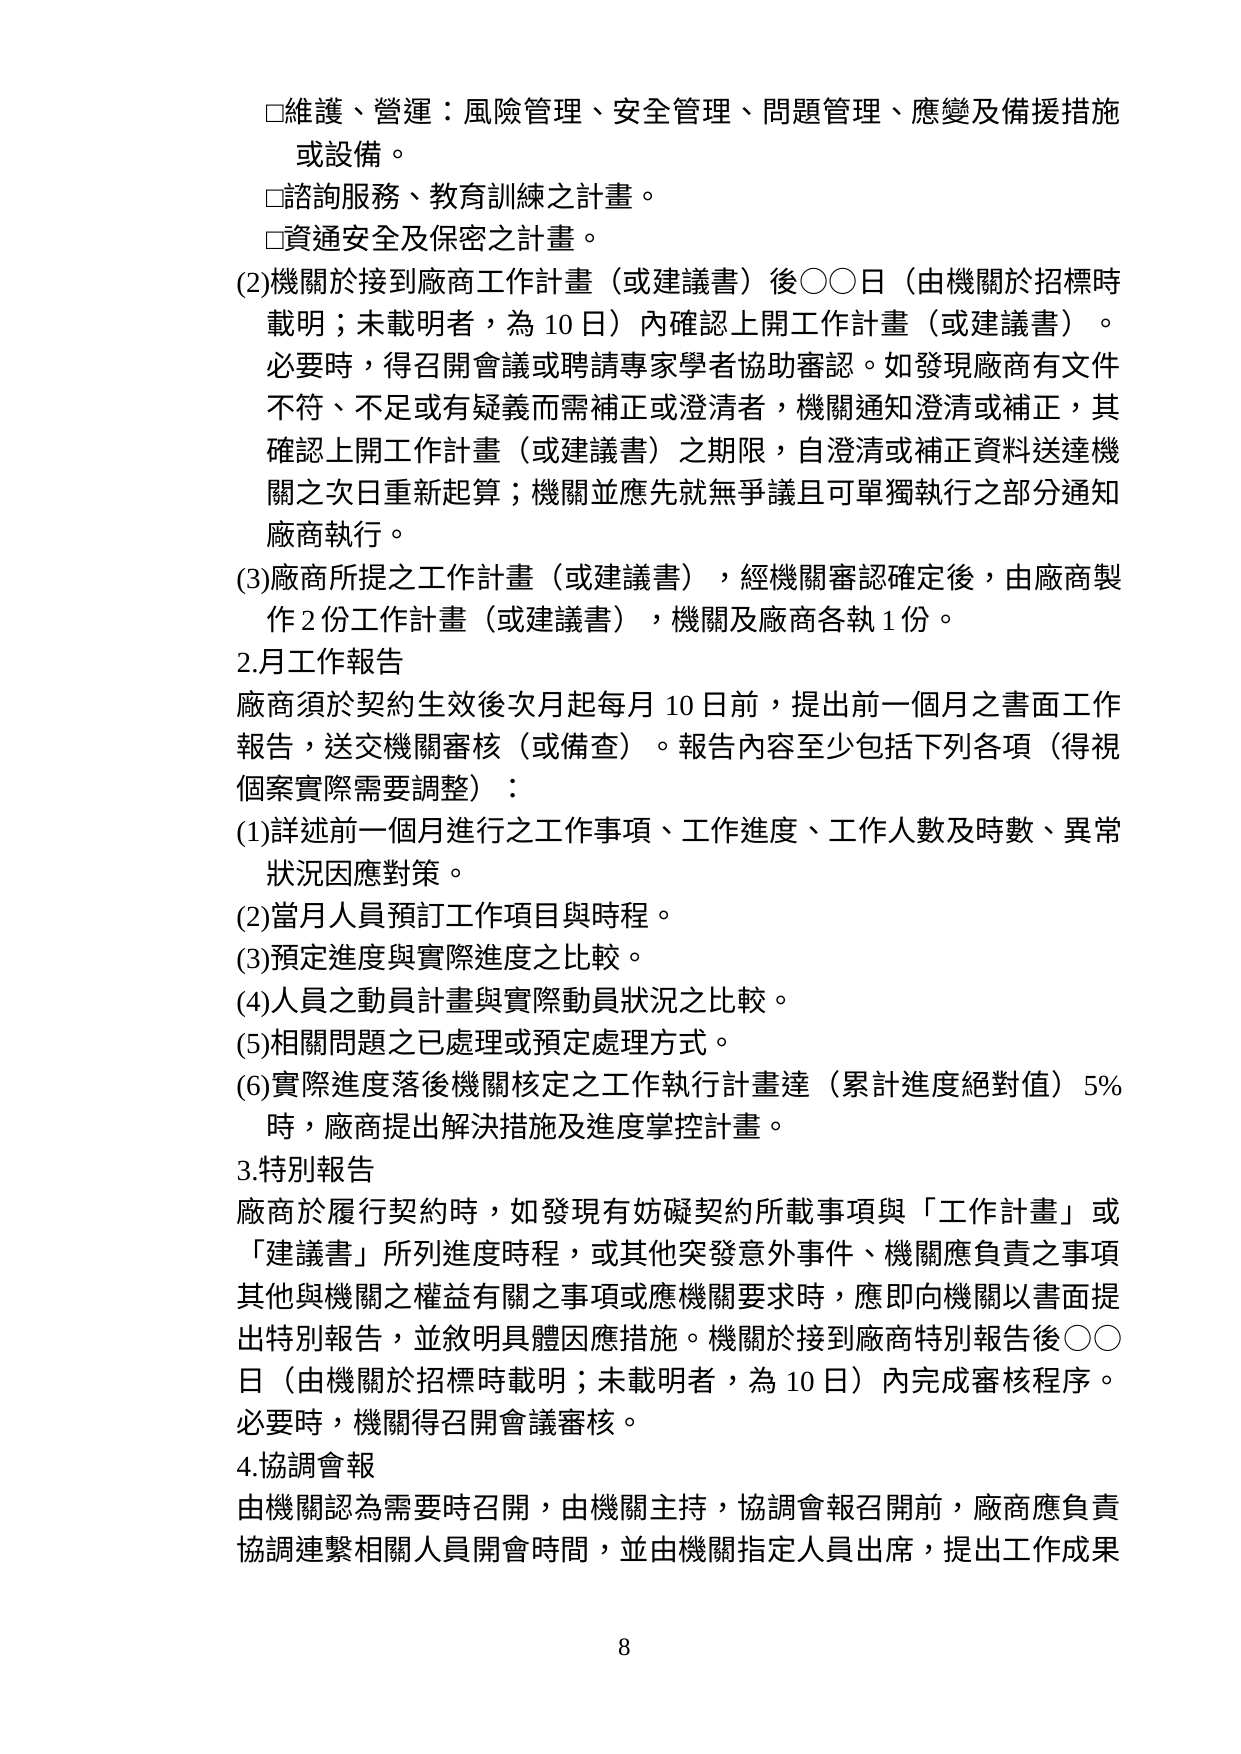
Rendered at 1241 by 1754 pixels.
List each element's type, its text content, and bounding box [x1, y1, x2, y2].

text □諮詢服務、教育訓練之計畫。 [266, 173, 1122, 216]
text (2)當月人員預訂工作項目與時程。 [236, 892, 1122, 935]
text (6)實際進度落後機關核定之工作執行計畫達（累計進度絕對值）5%時，廠商提出解決措施及進度掌控計畫。 [236, 1062, 1122, 1146]
text 2.月工作報告 [236, 639, 1122, 681]
text (1)詳述前一個月進行之工作事項、工作進度、工作人數及時數、異常狀況因應對策。 [236, 808, 1122, 892]
text 4.協調會報 [236, 1442, 1122, 1484]
text 廠商須於契約生效後次月起每月10日前，提出前一個月之書面工作報告，送交機關審核（或備查）。報告內容至少包括下列各項（得視個案實際需要調整）： [236, 681, 1122, 808]
text 由機關認為需要時召開，由機關主持，協調會報召開前，廠商應負責協調連繫相關人員開會時間，並由機關指定人員出席，提出工作成果 [236, 1484, 1122, 1569]
text □資通安全及保密之計畫。 [266, 216, 1122, 258]
text (2)機關於接到廠商工作計畫（或建議書）後○○日（由機關於招標時載明；未載明者，為10日）內確認上開工作計畫（或建議書）。必要時，得召開會議或聘請專家學者協助審認。如發現廠商有文件不符、不足或有疑義而需補正或澄清者，機關通知澄清或補正，其確認上開工作計畫（或建議書）之期限，自澄清或補正資料送達機關之次日重新起算；機關並應先就無爭議且可單獨執行之部分通知廠商執行。 [236, 258, 1122, 554]
text (3)預定進度與實際進度之比較。 [236, 935, 1122, 977]
text (3)廠商所提之工作計畫（或建議書），經機關審認確定後，由廠商製作2份工作計畫（或建議書），機關及廠商各執1份。 [236, 554, 1122, 639]
text □維護、營運：風險管理、安全管理、問題管理、應變及備援措施或設備。 [266, 89, 1122, 173]
text 3.特別報告 [236, 1146, 1122, 1188]
text 廠商於履行契約時，如發現有妨礙契約所載事項與「工作計畫」或「建議書」所列進度時程，或其他突發意外事件、機關應負責之事項、其他與機關之權益有關之事項或應機關要求時，應即向機關以書面提出特別報告，並敘明具體因應措施。機關於接到廠商特別報告後○○日（由機關於招標時載明；未載明者，為10日）內完成審核程序。必要時，機關得召開會議審核。 [236, 1188, 1122, 1442]
text (4)人員之動員計畫與實際動員狀況之比較。 [236, 977, 1122, 1019]
text (5)相關問題之已處理或預定處理方式。 [236, 1019, 1122, 1062]
